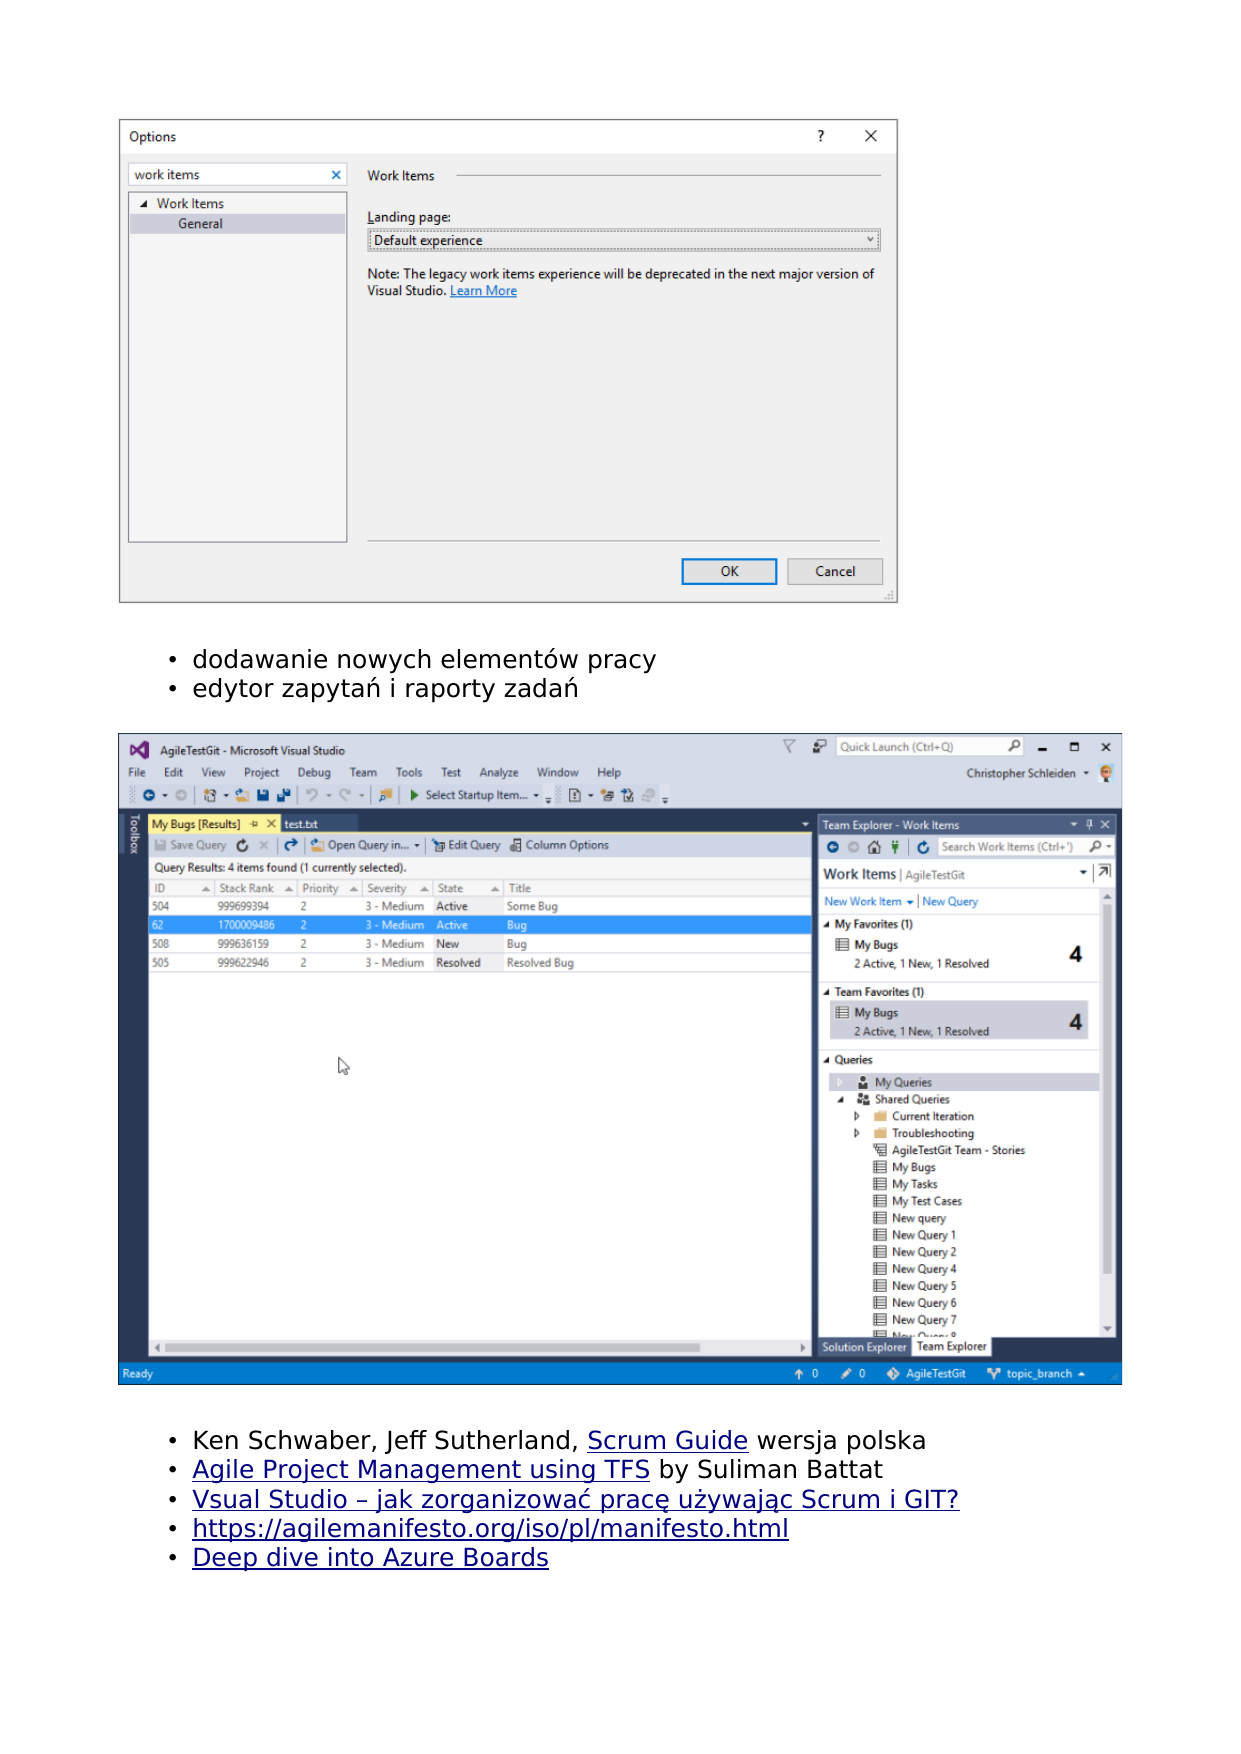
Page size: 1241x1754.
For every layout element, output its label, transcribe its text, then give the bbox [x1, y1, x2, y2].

list Ken Schwaber, Jeff Sutherland, Scrum Guide wersja polska [177, 1427, 1122, 1456]
list Agile Project Management using TFS by Suliman Battat [177, 1456, 1122, 1485]
list Deep dive into Azure Boards [177, 1543, 1122, 1572]
list edytor zapytań i raporty zadań [177, 674, 1122, 704]
picture [118, 733, 1123, 1385]
picture [118, 118, 900, 604]
list Vsual Studio – jak zorganizować pracę używając Scrum i GIT? [177, 1485, 1122, 1514]
list https://agilemanifesto.org/iso/pl/manifesto.html [177, 1514, 1122, 1543]
list dodawanie nowych elementów pracy [177, 645, 1122, 674]
